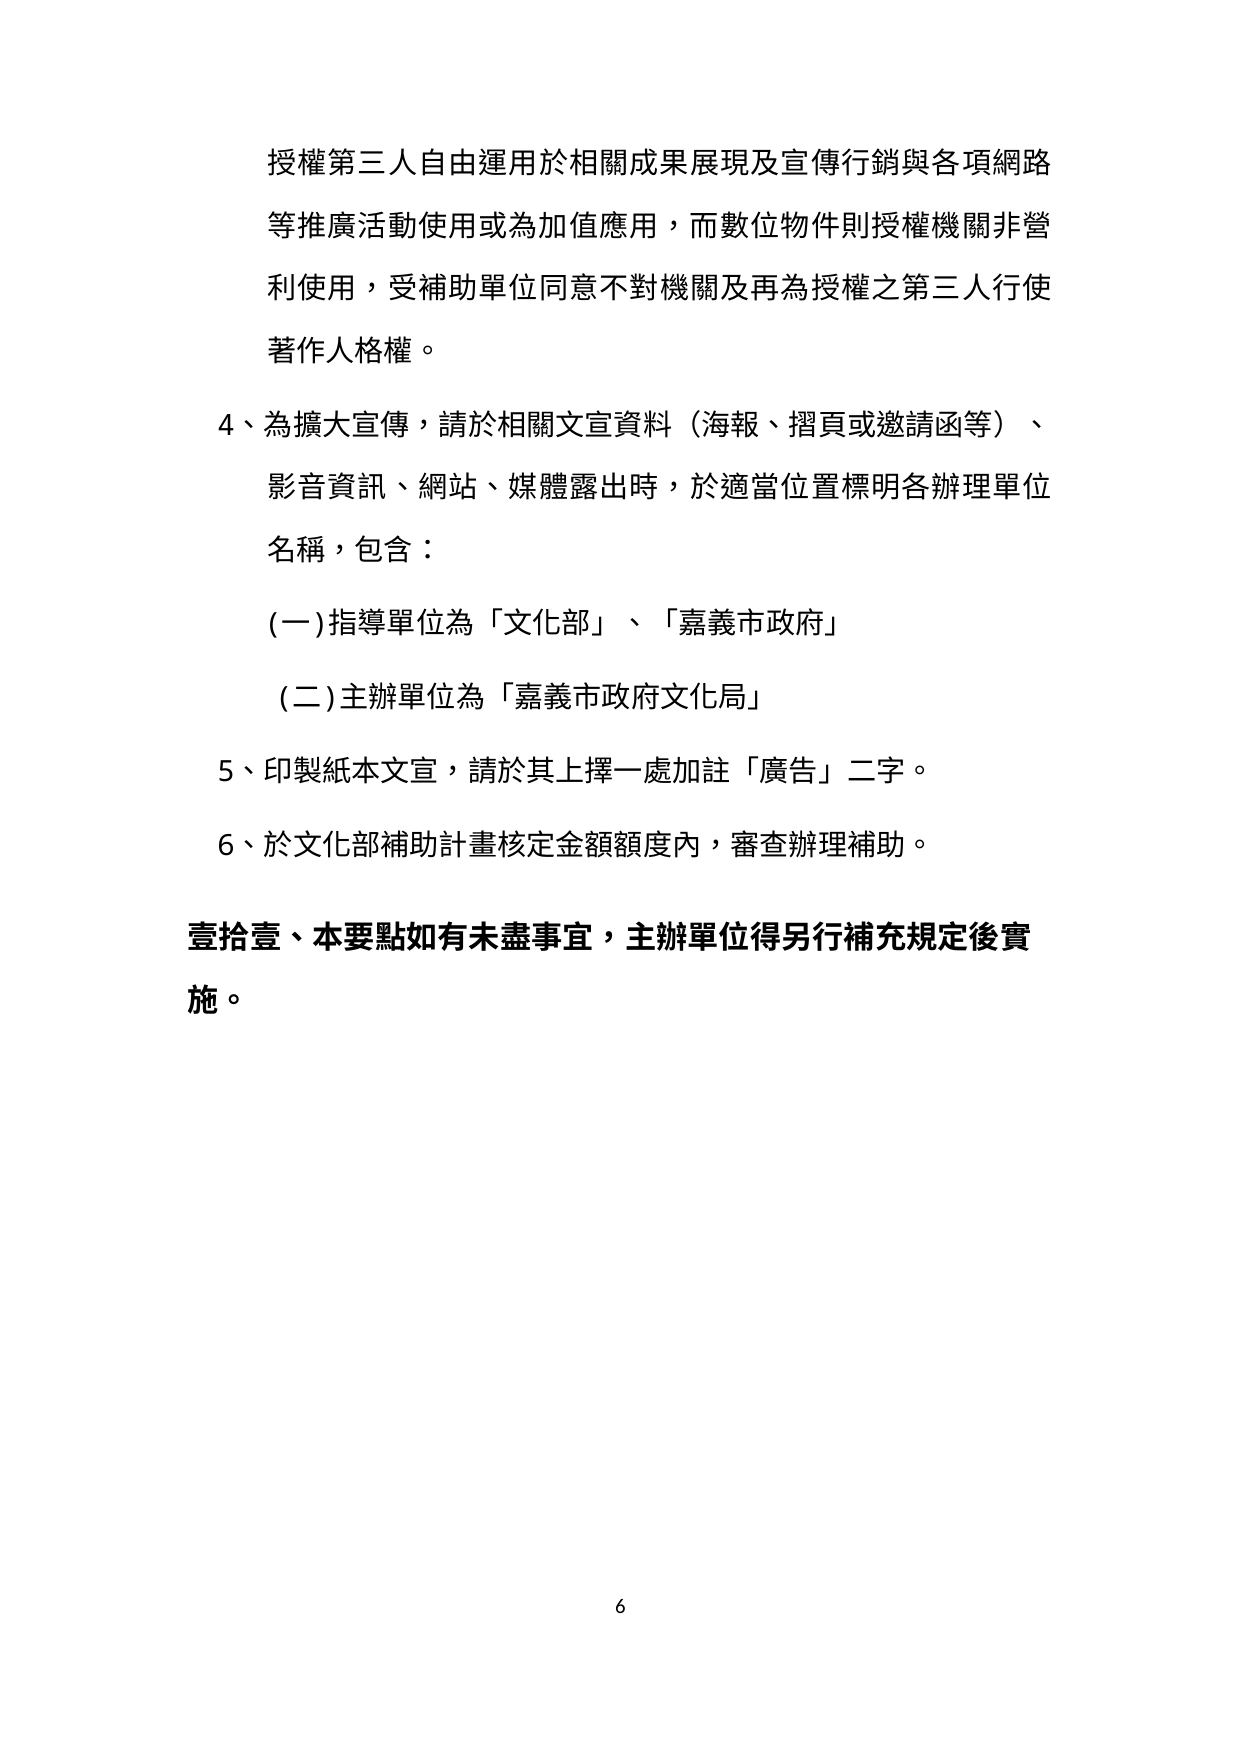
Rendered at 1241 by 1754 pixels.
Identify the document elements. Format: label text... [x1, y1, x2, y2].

text 壹拾壹、本要點如有未盡事宜，主辦單位得另行補充規定後實施。 [187, 893, 1053, 1018]
text (一)指導單位為「文化部」、「嘉義市政府」 [247, 579, 1053, 642]
list 授權第三人自由運用於相關成果展現及宣傳行銷與各項網路等推廣活動使用或為加值應用，而數位物件則授權機關非營利使用，受補助單位同意不對機關及再為授權之第三人行使著作人格權。 [217, 119, 1053, 369]
list 為擴大宣傳，請於相關文宣資料（海報、摺頁或邀請函等）、影音資訊、網站、媒體露出時，於適當位置標明各辦理單位名稱，包含： [217, 381, 1053, 568]
text (二)主辦單位為「嘉義市政府文化局」 [187, 653, 1053, 716]
list 印製紙本文宣，請於其上擇一處加註「廣告」二字。 [217, 727, 1053, 789]
list 於文化部補助計畫核定金額額度內，審查辦理補助。 [217, 801, 1053, 863]
